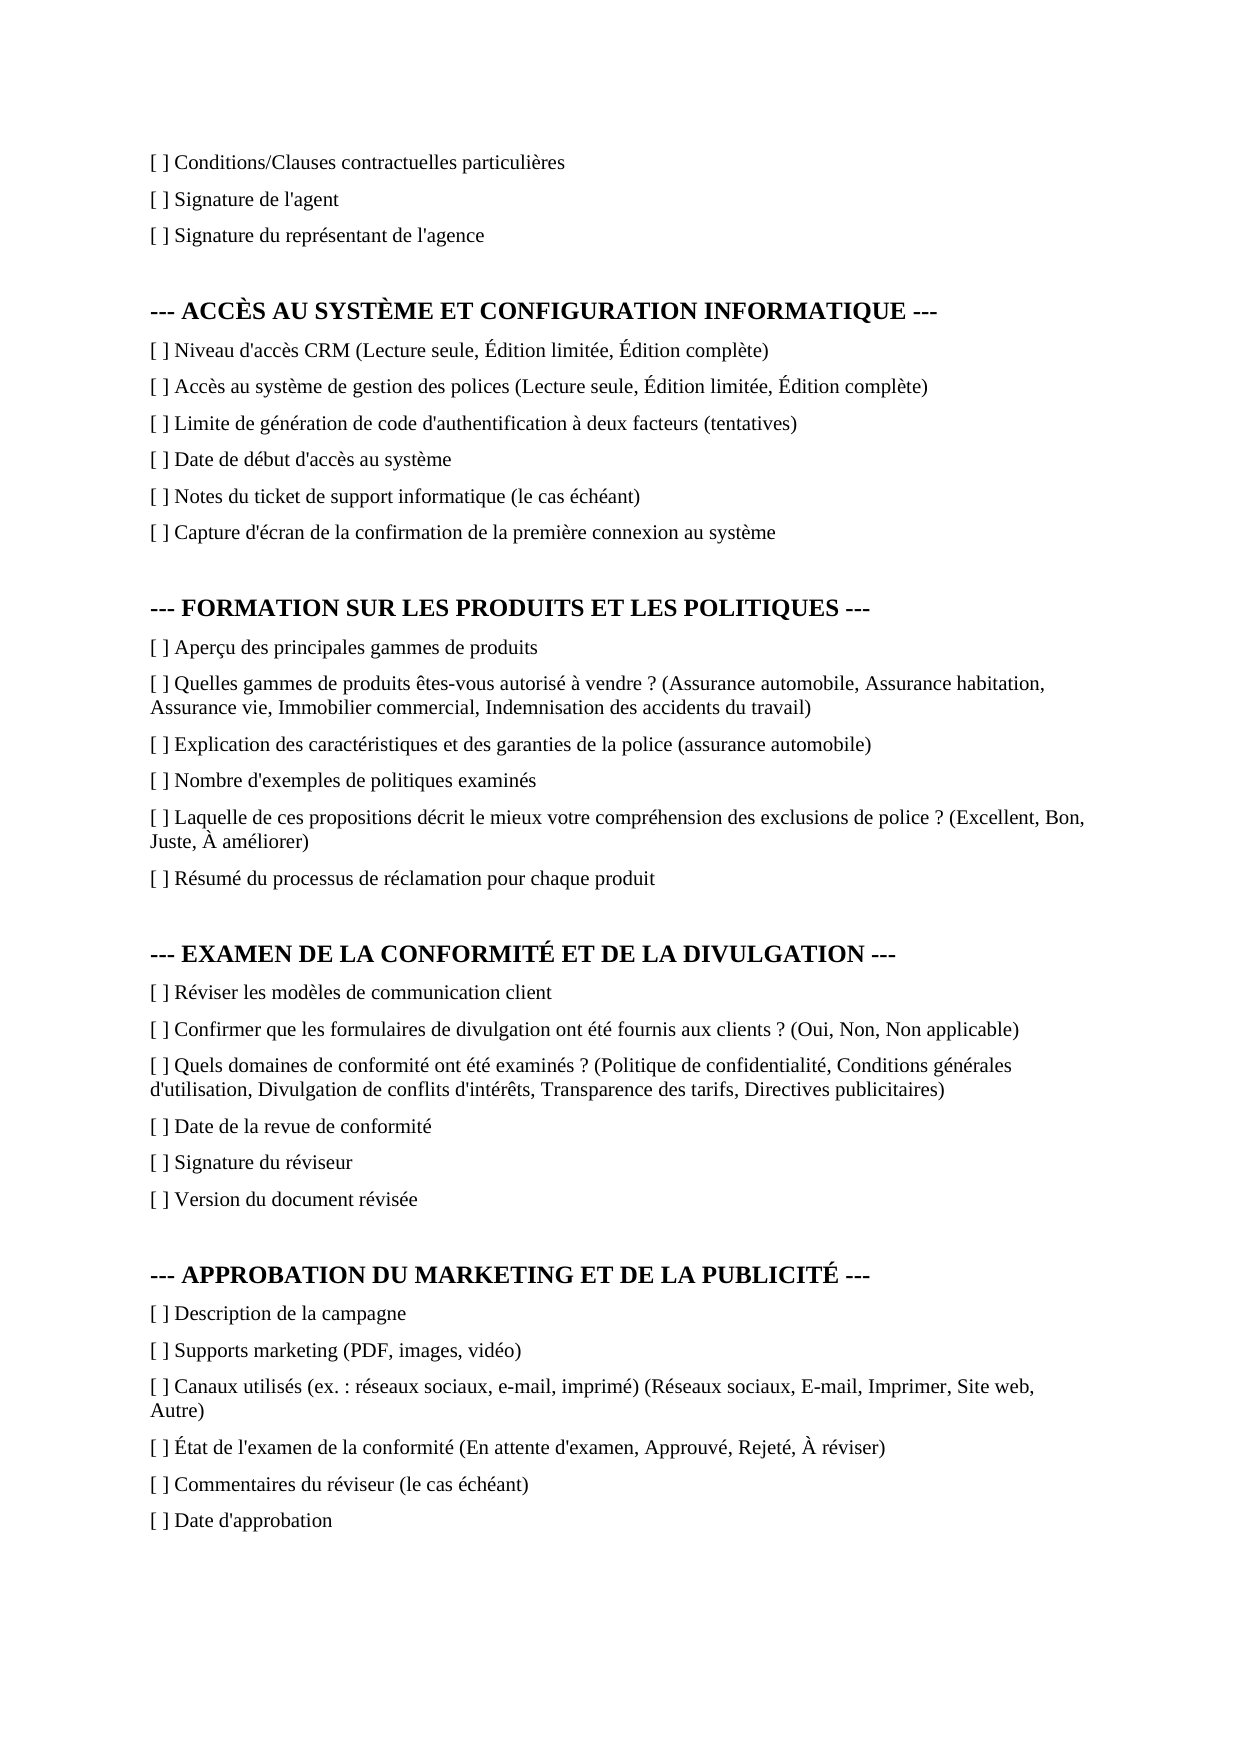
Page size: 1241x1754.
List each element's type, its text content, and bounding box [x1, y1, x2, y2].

text [ ] Accès au système de gestion des polices (Lecture seule, Édition limitée, Édition complète) [150, 374, 1090, 398]
text [ ] Notes du ticket de support informatique (le cas échéant) [150, 484, 1090, 508]
text [ ] Limite de génération de code d'authentification à deux facteurs (tentatives) [150, 411, 1090, 435]
text [ ] Commentaires du réviseur (le cas échéant) [150, 1472, 1090, 1496]
text [ ] Supports marketing (PDF, images, vidéo) [150, 1338, 1090, 1362]
text [ ] Résumé du processus de réclamation pour chaque produit [150, 866, 1090, 890]
text [ ] Réviser les modèles de communication client [150, 980, 1090, 1004]
text [ ] Aperçu des principales gammes de produits [150, 635, 1090, 659]
text [ ] Version du document révisée [150, 1187, 1090, 1211]
text [ ] État de l'examen de la conformité (En attente d'examen, Approuvé, Rejeté, À réviser) [150, 1435, 1090, 1459]
text [ ] Conditions/Clauses contractuelles particulières [150, 150, 1090, 174]
text --- ACCÈS AU SYSTÈME ET CONFIGURATION INFORMATIQUE --- [150, 296, 1090, 325]
text [ ] Quels domaines de conformité ont été examinés ? (Politique de confidentialité, Conditions générales d'utilisation, Divulgation de conflits d'intérêts, Transparence des tarifs, Directives publicitaires) [150, 1053, 1090, 1101]
text --- EXAMEN DE LA CONFORMITÉ ET DE LA DIVULGATION --- [150, 939, 1090, 967]
text --- FORMATION SUR LES PRODUITS ET LES POLITIQUES --- [150, 593, 1090, 622]
text [ ] Date de début d'accès au système [150, 447, 1090, 471]
text [ ] Signature de l'agent [150, 187, 1090, 211]
text [ ] Signature du représentant de l'agence [150, 223, 1090, 247]
text [ ] Date de la revue de conformité [150, 1114, 1090, 1138]
text [ ] Laquelle de ces propositions décrit le mieux votre compréhension des exclusions de police ? (Excellent, Bon, Juste, À améliorer) [150, 805, 1090, 853]
text [ ] Explication des caractéristiques et des garanties de la police (assurance automobile) [150, 732, 1090, 756]
text [ ] Capture d'écran de la confirmation de la première connexion au système [150, 520, 1090, 544]
text [ ] Date d'approbation [150, 1508, 1090, 1532]
text [ ] Confirmer que les formulaires de divulgation ont été fournis aux clients ? (Oui, Non, Non applicable) [150, 1017, 1090, 1041]
text --- APPROBATION DU MARKETING ET DE LA PUBLICITÉ --- [150, 1260, 1090, 1289]
text [ ] Description de la campagne [150, 1301, 1090, 1325]
text [ ] Quelles gammes de produits êtes-vous autorisé à vendre ? (Assurance automobile, Assurance habitation, Assurance vie, Immobilier commercial, Indemnisation des accidents du travail) [150, 671, 1090, 719]
text [ ] Niveau d'accès CRM (Lecture seule, Édition limitée, Édition complète) [150, 337, 1090, 362]
text [ ] Nombre d'exemples de politiques examinés [150, 768, 1090, 792]
text [ ] Signature du réviseur [150, 1150, 1090, 1174]
text [ ] Canaux utilisés (ex. : réseaux sociaux, e-mail, imprimé) (Réseaux sociaux, E-mail, Imprimer, Site web, Autre) [150, 1374, 1090, 1422]
